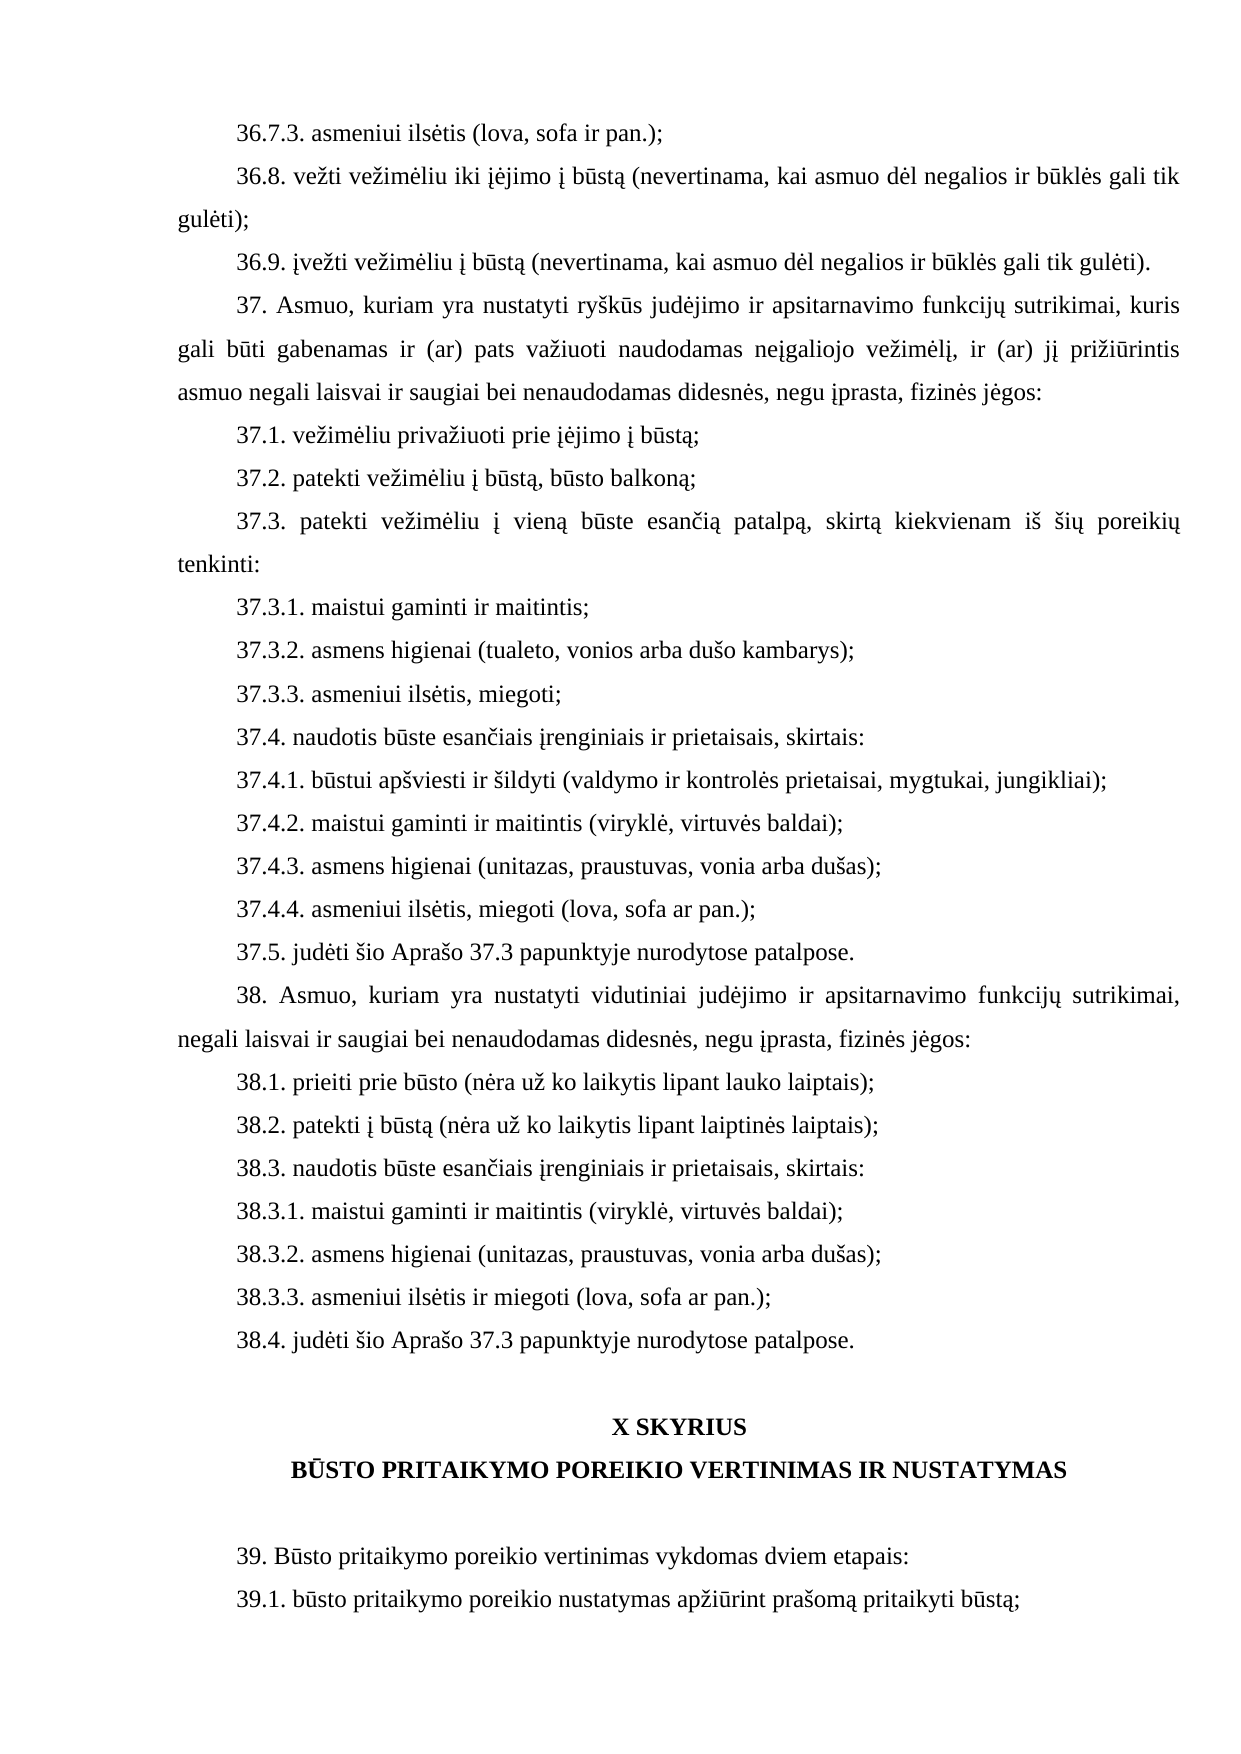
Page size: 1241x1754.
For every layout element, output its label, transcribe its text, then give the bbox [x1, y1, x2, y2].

text 38.4. judėti šio Aprašo 37.3 papunktyje nurodytose patalpose. [177, 1326, 1181, 1354]
text 37.5. judėti šio Aprašo 37.3 papunktyje nurodytose patalpose. [177, 937, 1181, 966]
text 39.1. būsto pritaikymo poreikio nustatymas apžiūrint prašomą pritaikyti būstą; [177, 1584, 1181, 1613]
text 38.3.1. maistui gaminti ir maitintis (viryklė, virtuvės baldai); [177, 1196, 1181, 1225]
text 36.7.3. asmeniui ilsėtis (lova, sofa ir pan.); [177, 118, 1181, 147]
text 38.3.3. asmeniui ilsėtis ir miegoti (lova, sofa ar pan.); [177, 1282, 1181, 1311]
text 37.3.3. asmeniui ilsėtis, miegoti; [177, 679, 1181, 707]
text 38.3. naudotis būste esančiais įrenginiais ir prietaisais, skirtais: [177, 1153, 1181, 1182]
text 36.8. vežti vežimėliu iki įėjimo į būstą (nevertinama, kai asmuo dėl negalios ir būklės gali tik gulėti); [177, 161, 1181, 233]
text 38.3.2. asmens higienai (unitazas, praustuvas, vonia arba dušas); [177, 1239, 1181, 1268]
text Būsto pritaikymo poreikio vertinimas ir nustatymas [177, 1455, 1181, 1484]
text 39. Būsto pritaikymo poreikio vertinimas vykdomas dviem etapais: [177, 1541, 1181, 1570]
text 37.4. naudotis būste esančiais įrenginiais ir prietaisais, skirtais: [177, 722, 1181, 751]
text 37. Asmuo, kuriam yra nustatyti ryškūs judėjimo ir apsitarnavimo funkcijų sutrikimai, kuris gali būti gabenamas ir (ar) pats važiuoti naudodamas neįgaliojo vežimėlį, ir (ar) jį prižiūrintis asmuo negali laisvai ir saugiai bei nenaudodamas didesnės, negu įprasta, fizinės jėgos: [177, 291, 1181, 406]
text 38.1. prieiti prie būsto (nėra už ko laikytis lipant lauko laiptais); [177, 1067, 1181, 1096]
text 37.3.2. asmens higienai (tualeto, vonios arba dušo kambarys); [177, 636, 1181, 664]
text 37.4.2. maistui gaminti ir maitintis (viryklė, virtuvės baldai); [177, 808, 1181, 837]
text 38. Asmuo, kuriam yra nustatyti vidutiniai judėjimo ir apsitarnavimo funkcijų sutrikimai, negali laisvai ir saugiai bei nenaudodamas didesnės, negu įprasta, fizinės jėgos: [177, 981, 1181, 1052]
text 37.1. vežimėliu privažiuoti prie įėjimo į būstą; [177, 420, 1181, 449]
text X SKYRIUS [177, 1412, 1181, 1441]
text 38.2. patekti į būstą (nėra už ko laikytis lipant laiptinės laiptais); [177, 1110, 1181, 1139]
text 37.4.1. būstui apšviesti ir šildyti (valdymo ir kontrolės prietaisai, mygtukai, jungikliai); [177, 765, 1181, 794]
text 37.3.1. maistui gaminti ir maitintis; [177, 592, 1181, 621]
text 37.4.4. asmeniui ilsėtis, miegoti (lova, sofa ar pan.); [177, 894, 1181, 923]
text 37.2. patekti vežimėliu į būstą, būsto balkoną; [177, 463, 1181, 492]
text 36.9. įvežti vežimėliu į būstą (nevertinama, kai asmuo dėl negalios ir būklės gali tik gulėti). [177, 247, 1181, 276]
text 37.3. patekti vežimėliu į vieną būste esančią patalpą, skirtą kiekvienam iš šių poreikių tenkinti: [177, 506, 1181, 578]
text 37.4.3. asmens higienai (unitazas, praustuvas, vonia arba dušas); [177, 851, 1181, 880]
